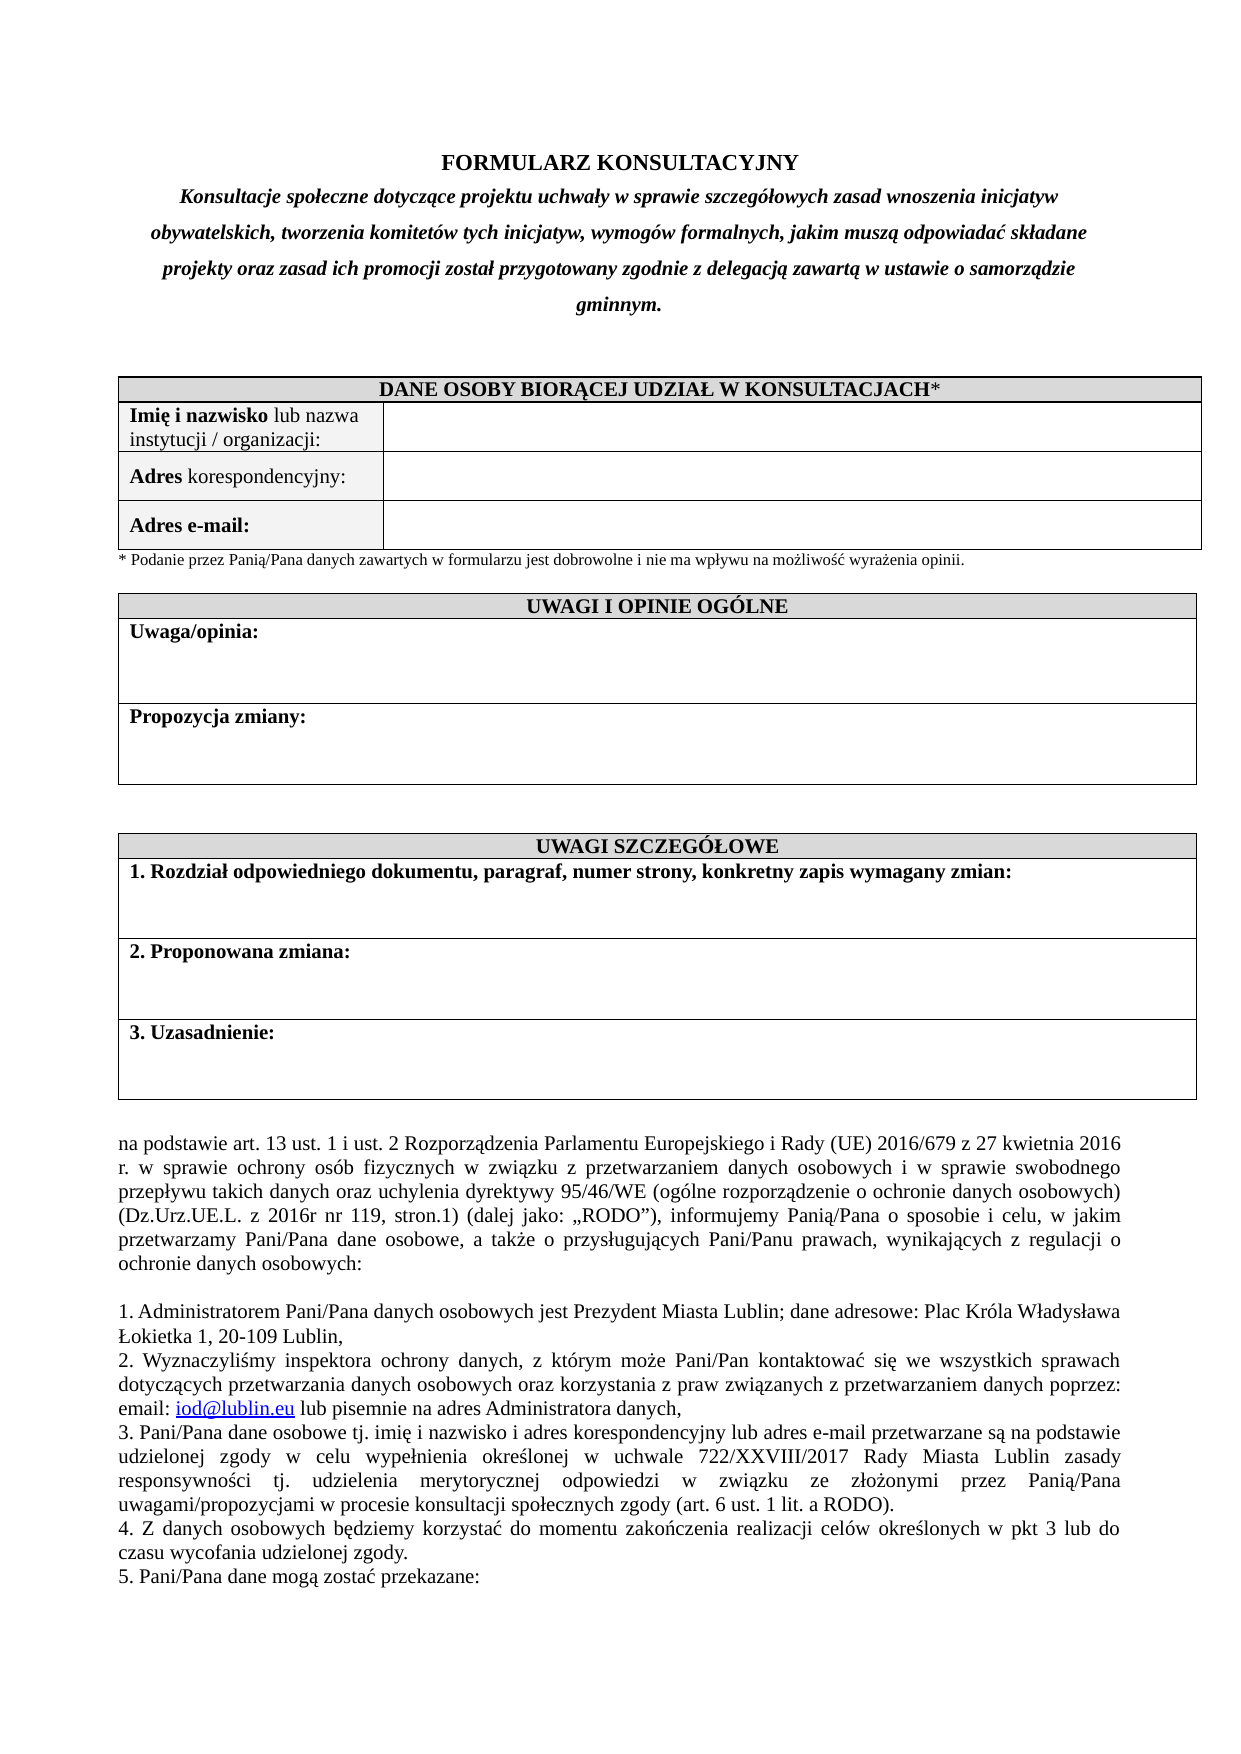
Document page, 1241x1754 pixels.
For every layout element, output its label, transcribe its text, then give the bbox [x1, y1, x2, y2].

table_cell Imię i nazwisko lub nazwa instytucji / organizacji: [119, 403, 383, 451]
text 5. Pani/Pana dane mogą zostać przekazane: [118, 1564, 1122, 1588]
table_cell Propozycja zmiany: [119, 704, 1196, 784]
table_cell Uwaga/opinia: [119, 619, 1196, 703]
text na podstawie art. 13 ust. 1 i ust. 2 Rozporządzenia Parlamentu Europejskiego i Rady (UE) 2016/679 z 27 kwietnia 2016 r. w sprawie ochrony osób fizycznych w związku z przetwarzaniem danych osobowych i w sprawie swobodnego przepływu takich danych oraz uchylenia dyrektywy 95/46/WE (ogólne rozporządzenie o ochronie danych osobowych) (Dz.Urz.UE.L. z 2016r nr 119, stron.1) (dalej jako: „RODO”), informujemy Panią/Pana o sposobie i celu, w jakim przetwarzamy Pani/Pana dane osobowe, a także o przysługujących Pani/Panu prawach, wynikających z regulacji o ochronie danych osobowych: [118, 1131, 1122, 1275]
text 2. Wyznaczyliśmy inspektora ochrony danych, z którym może Pani/Pan kontaktować się we wszystkich sprawach dotyczących przetwarzania danych osobowych oraz korzystania z praw związanych z przetwarzaniem danych poprzez: email: iod@lublin.eu lub pisemnie na adres Administratora danych, [118, 1348, 1122, 1420]
text 1. Administratorem Pani/Pana danych osobowych jest Prezydent Miasta Lublin; dane adresowe: Plac Króla Władysława Łokietka 1, 20-109 Lublin, [118, 1299, 1122, 1348]
table_header UWAGI SZCZEGÓŁOWE [119, 834, 1196, 858]
table_cell 2. Proponowana zmiana: [119, 939, 1196, 1018]
text 3. Pani/Pana dane osobowe tj. imię i nazwisko i adres korespondencyjny lub adres e-mail przetwarzane są na podstawie udzielonej zgody w celu wypełnienia określonej w uchwale 722/XXVIII/2017 Rady Miasta Lublin zasady responsywności tj. udzielenia merytorycznej odpowiedzi w związku ze złożonymi przez Panią/Pana uwagami/propozycjami w procesie konsultacji społecznych zgody (art. 6 ust. 1 lit. a RODO). [118, 1420, 1122, 1516]
table_cell 3. Uzasadnienie: [119, 1020, 1196, 1099]
table_cell Adres korespondencyjny: [119, 452, 383, 500]
text * Podanie przez Panią/Pana danych zawartych w formularzu jest dobrowolne i nie ma wpływu na możliwość wyrażenia opinii. [118, 550, 1122, 569]
text Konsultacje społeczne dotyczące projektu uchwały w sprawie szczegółowych zasad wnoszenia inicjatyw obywatelskich, tworzenia komitetów tych inicjatyw, wymogów formalnych, jakim muszą odpowiadać składane projekty oraz zasad ich promocji został przygotowany zgodnie z delegacją zawartą w ustawie o samorządzie gminnym. [118, 184, 1122, 316]
table_cell [384, 501, 1201, 549]
table_cell [384, 403, 1201, 451]
text FORMULARZ KONSULTACYJNY [118, 149, 1122, 176]
table_cell Adres e-mail: [119, 501, 383, 549]
table_cell [384, 452, 1201, 500]
table_header UWAGI I OPINIE OGÓLNE [119, 594, 1196, 618]
table_header DANE OSOBY BIORĄCEJ UDZIAŁ W KONSULTACJACH* [119, 378, 1201, 401]
text 4. Z danych osobowych będziemy korzystać do momentu zakończenia realizacji celów określonych w pkt 3 lub do czasu wycofania udzielonej zgody. [118, 1516, 1122, 1564]
table_cell 1. Rozdział odpowiedniego dokumentu, paragraf, numer strony, konkretny zapis wymagany zmian: [119, 859, 1196, 938]
